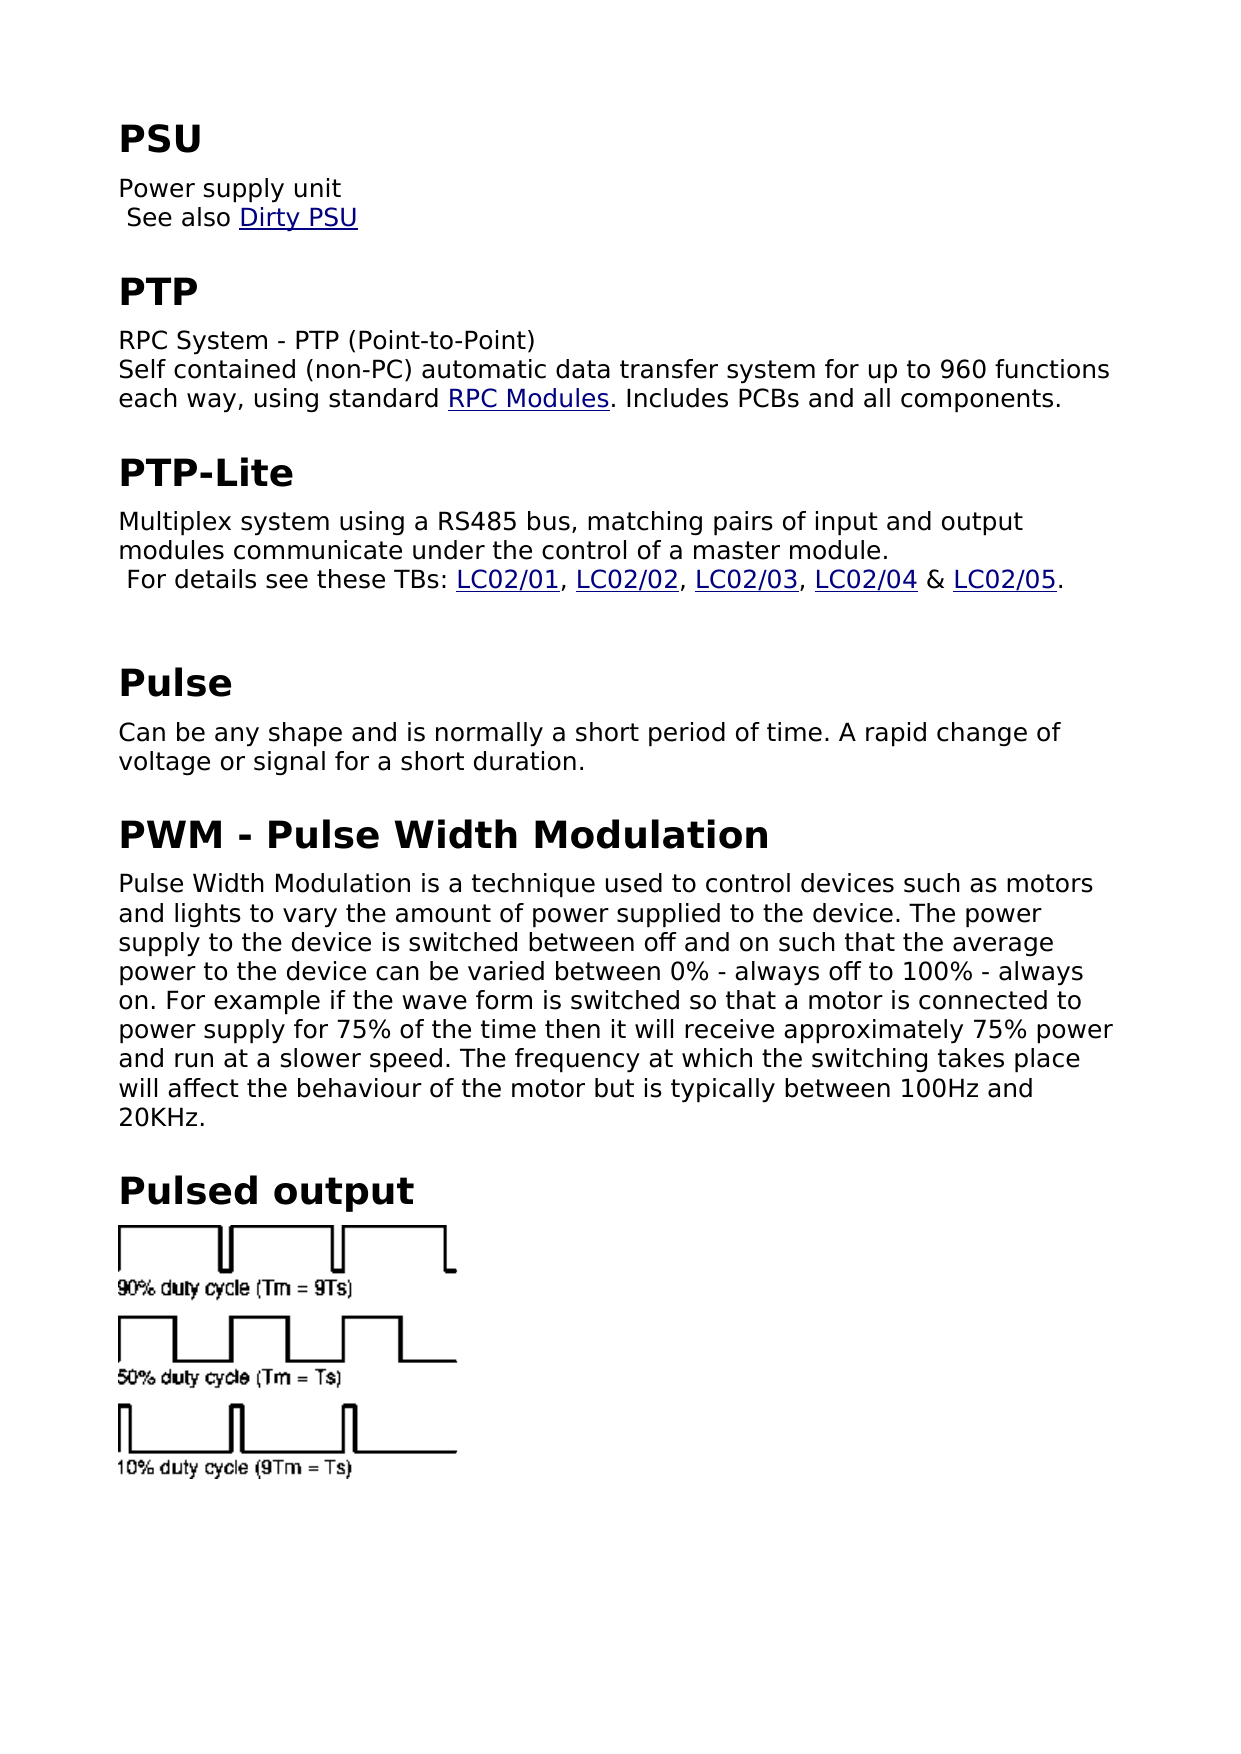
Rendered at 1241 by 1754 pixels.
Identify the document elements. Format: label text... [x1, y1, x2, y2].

subtitle PTP [118, 270, 1122, 314]
text RPC System - PTP (Point-to-Point) Self contained (non-PC) automatic data transfer system for up to 960 functions each way, using standard RPC Modules. Includes PCBs and all components. [118, 326, 1122, 414]
subtitle PWM - Pulse Width Modulation [118, 813, 1122, 857]
text Multiplex system using a RS485 bus, matching pairs of input and output modules communicate under the control of a master module. For details see these TBs: LC02/01, LC02/02, LC02/03, LC02/04 & LC02/05. [118, 507, 1122, 624]
subtitle PSU [118, 118, 1122, 162]
subtitle Pulse [118, 662, 1122, 705]
text Pulse Width Modulation is a technique used to control devices such as motors and lights to vary the amount of power supplied to the device. The power supply to the device is switched between off and on such that the average power to the device can be varied between 0% - always off to 100% - always on. For example if the wave form is switched so that a motor is connected to power supply for 75% of the time then it will receive approximately 75% power and run at a slower speed. The frequency at which the switching takes place will affect the behaviour of the motor but is typically between 100Hz and 20KHz. [118, 870, 1122, 1132]
text Power supply unit See also Dirty PSU [118, 174, 1122, 233]
picture [118, 1225, 458, 1479]
subtitle Pulsed output [118, 1170, 1122, 1213]
text Can be any shape and is normally a short period of time. A rapid change of voltage or signal for a short duration. [118, 718, 1122, 776]
subtitle PTP-Lite [118, 451, 1122, 495]
